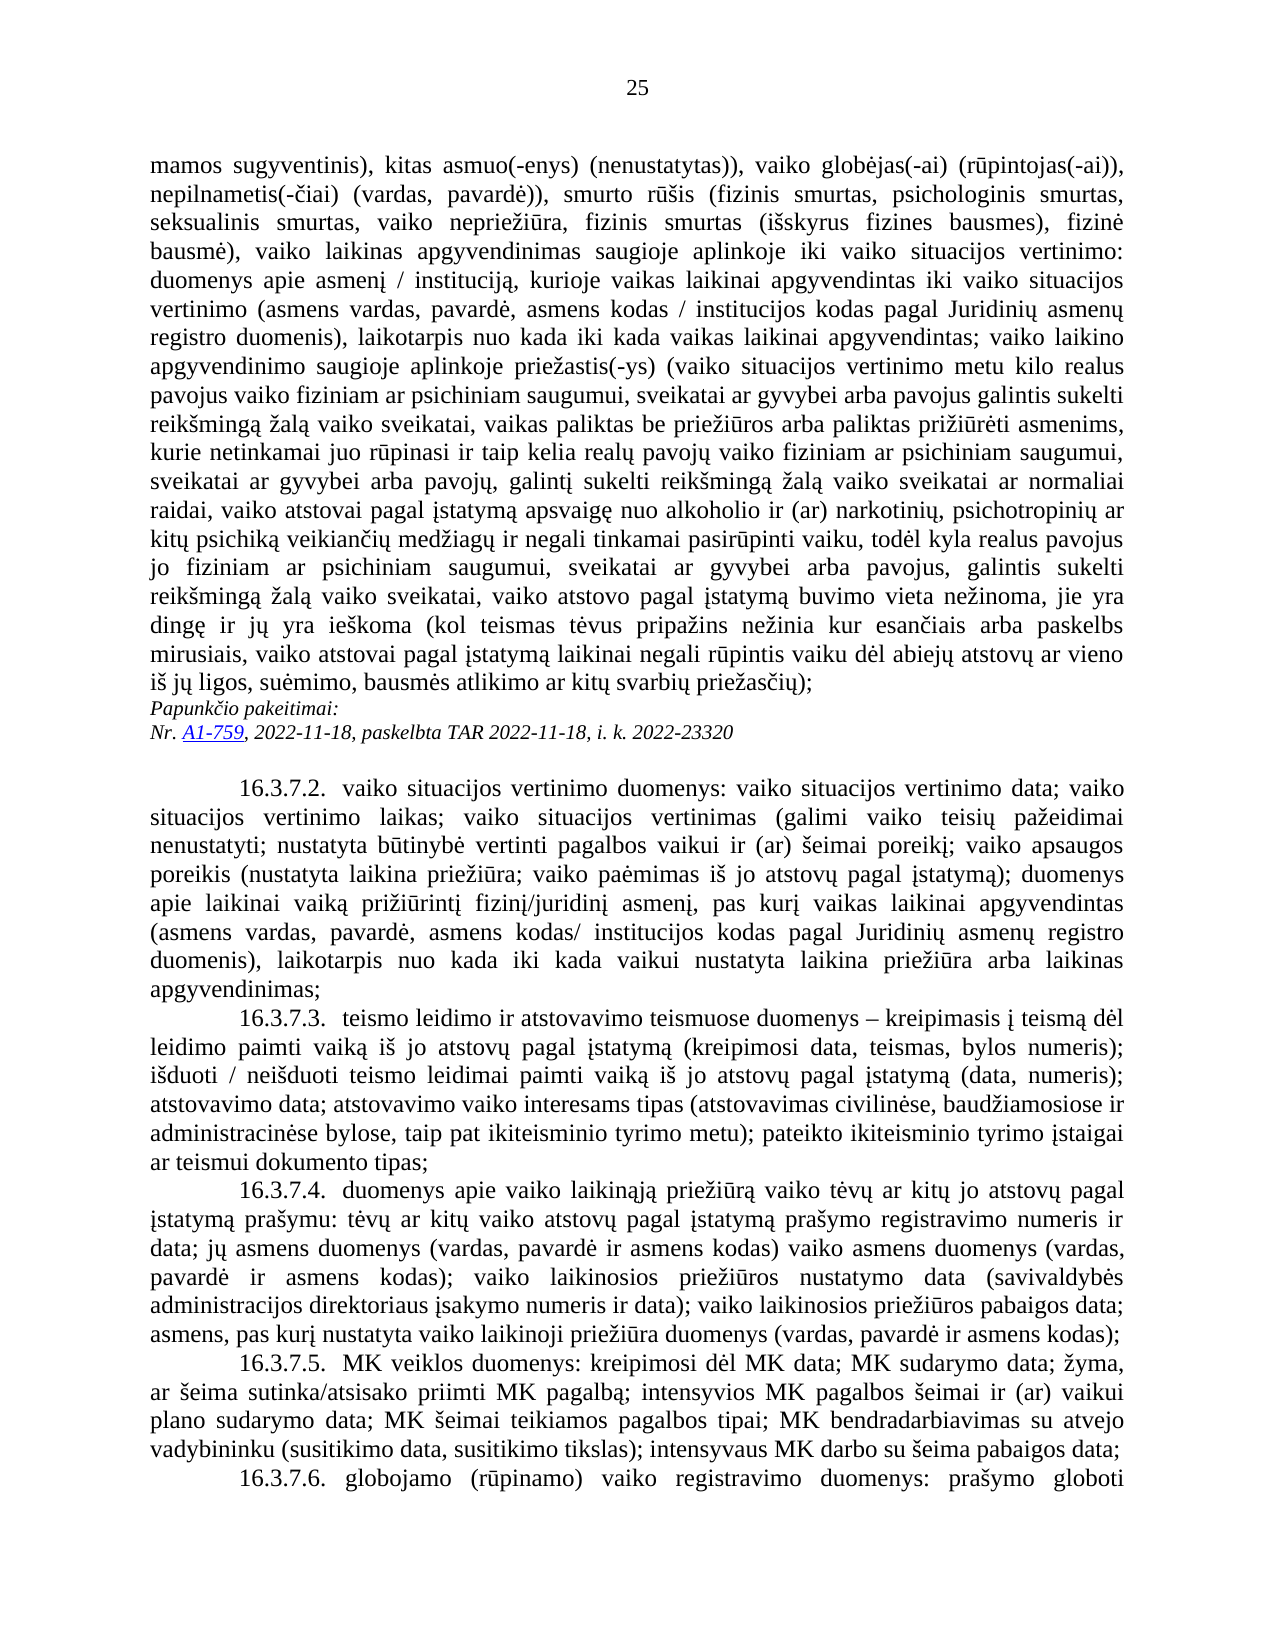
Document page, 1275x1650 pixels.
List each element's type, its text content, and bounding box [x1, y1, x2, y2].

text mamos sugyventinis), kitas asmuo(-enys) (nenustatytas)), vaiko globėjas(-ai) (rūpintojas(-ai)), nepilnametis(-čiai) (vardas, pavardė)), smurto rūšis (fizinis smurtas, psichologinis smurtas, seksualinis smurtas, vaiko nepriežiūra, fizinis smurtas (išskyrus fizines bausmes), fizinė bausmė), vaiko laikinas apgyvendinimas saugioje aplinkoje iki vaiko situacijos vertinimo: duomenys apie asmenį / instituciją, kurioje vaikas laikinai apgyvendintas iki vaiko situacijos vertinimo (asmens vardas, pavardė, asmens kodas / institucijos kodas pagal Juridinių asmenų registro duomenis), laikotarpis nuo kada iki kada vaikas laikinai apgyvendintas; vaiko laikino apgyvendinimo saugioje aplinkoje priežastis(-ys) (vaiko situacijos vertinimo metu kilo realus pavojus vaiko fiziniam ar psichiniam saugumui, sveikatai ar gyvybei arba pavojus galintis sukelti reikšmingą žalą vaiko sveikatai, vaikas paliktas be priežiūros arba paliktas prižiūrėti asmenims, kurie netinkamai juo rūpinasi ir taip kelia realų pavojų vaiko fiziniam ar psichiniam saugumui, sveikatai ar gyvybei arba pavojų, galintį sukelti reikšmingą žalą vaiko sveikatai ar normaliai raidai, vaiko atstovai pagal įstatymą apsvaigę nuo alkoholio ir (ar) narkotinių, psichotropinių ar kitų psichiką veikiančių medžiagų ir negali tinkamai pasirūpinti vaiku, todėl kyla realus pavojus jo fiziniam ar psichiniam saugumui, sveikatai ar gyvybei arba pavojus, galintis sukelti reikšmingą žalą vaiko sveikatai, vaiko atstovo pagal įstatymą buvimo vieta nežinoma, jie yra dingę ir jų yra ieškoma (kol teismas tėvus pripažins nežinia kur esančiais arba paskelbs mirusiais, vaiko atstovai pagal įstatymą laikinai negali rūpintis vaiku dėl abiejų atstovų ar vieno iš jų ligos, suėmimo, bausmės atlikimo ar kitų svarbių priežasčių); [150, 150, 1125, 696]
text 16.3.7.6. globojamo (rūpinamo) vaiko registravimo duomenys: prašymo globoti [150, 1463, 1125, 1492]
text 16.3.7.4. duomenys apie vaiko laikinąją priežiūrą vaiko tėvų ar kitų jo atstovų pagal įstatymą prašymu: tėvų ar kitų vaiko atstovų pagal įstatymą prašymo registravimo numeris ir data; jų asmens duomenys (vardas, pavardė ir asmens kodas) vaiko asmens duomenys (vardas, pavardė ir asmens kodas); vaiko laikinosios priežiūros nustatymo data (savivaldybės administracijos direktoriaus įsakymo numeris ir data); vaiko laikinosios priežiūros pabaigos data; asmens, pas kurį nustatyta vaiko laikinoji priežiūra duomenys (vardas, pavardė ir asmens kodas); [150, 1176, 1125, 1348]
text 16.3.7.3. teismo leidimo ir atstovavimo teismuose duomenys – kreipimasis į teismą dėl leidimo paimti vaiką iš jo atstovų pagal įstatymą (kreipimosi data, teismas, bylos numeris); išduoti / neišduoti teismo leidimai paimti vaiką iš jo atstovų pagal įstatymą (data, numeris); atstovavimo data; atstovavimo vaiko interesams tipas (atstovavimas civilinėse, baudžiamosiose ir administracinėse bylose, taip pat ikiteisminio tyrimo metu); pateikto ikiteisminio tyrimo įstaigai ar teismui dokumento tipas; [150, 1003, 1125, 1176]
text 16.3.7.5. MK veiklos duomenys: kreipimosi dėl MK data; MK sudarymo data; žyma, ar šeima sutinka/atsisako priimti MK pagalbą; intensyvios MK pagalbos šeimai ir (ar) vaikui plano sudarymo data; MK šeimai teikiamos pagalbos tipai; MK bendradarbiavimas su atvejo vadybininku (susitikimo data, susitikimo tikslas); intensyvaus MK darbo su šeima pabaigos data; [150, 1348, 1125, 1463]
text Nr. A1-759, 2022-11-18, paskelbta TAR 2022-11-18, i. k. 2022-23320 [150, 720, 1125, 744]
text 16.3.7.2. vaiko situacijos vertinimo duomenys: vaiko situacijos vertinimo data; vaiko situacijos vertinimo laikas; vaiko situacijos vertinimas (galimi vaiko teisių pažeidimai nenustatyti; nustatyta būtinybė vertinti pagalbos vaikui ir (ar) šeimai poreikį; vaiko apsaugos poreikis (nustatyta laikina priežiūra; vaiko paėmimas iš jo atstovų pagal įstatymą); duomenys apie laikinai vaiką prižiūrintį fizinį/juridinį asmenį, pas kurį vaikas laikinai apgyvendintas (asmens vardas, pavardė, asmens kodas/ institucijos kodas pagal Juridinių asmenų registro duomenis), laikotarpis nuo kada iki kada vaikui nustatyta laikina priežiūra arba laikinas apgyvendinimas; [150, 773, 1125, 1003]
text Papunkčio pakeitimai: [150, 696, 1125, 720]
